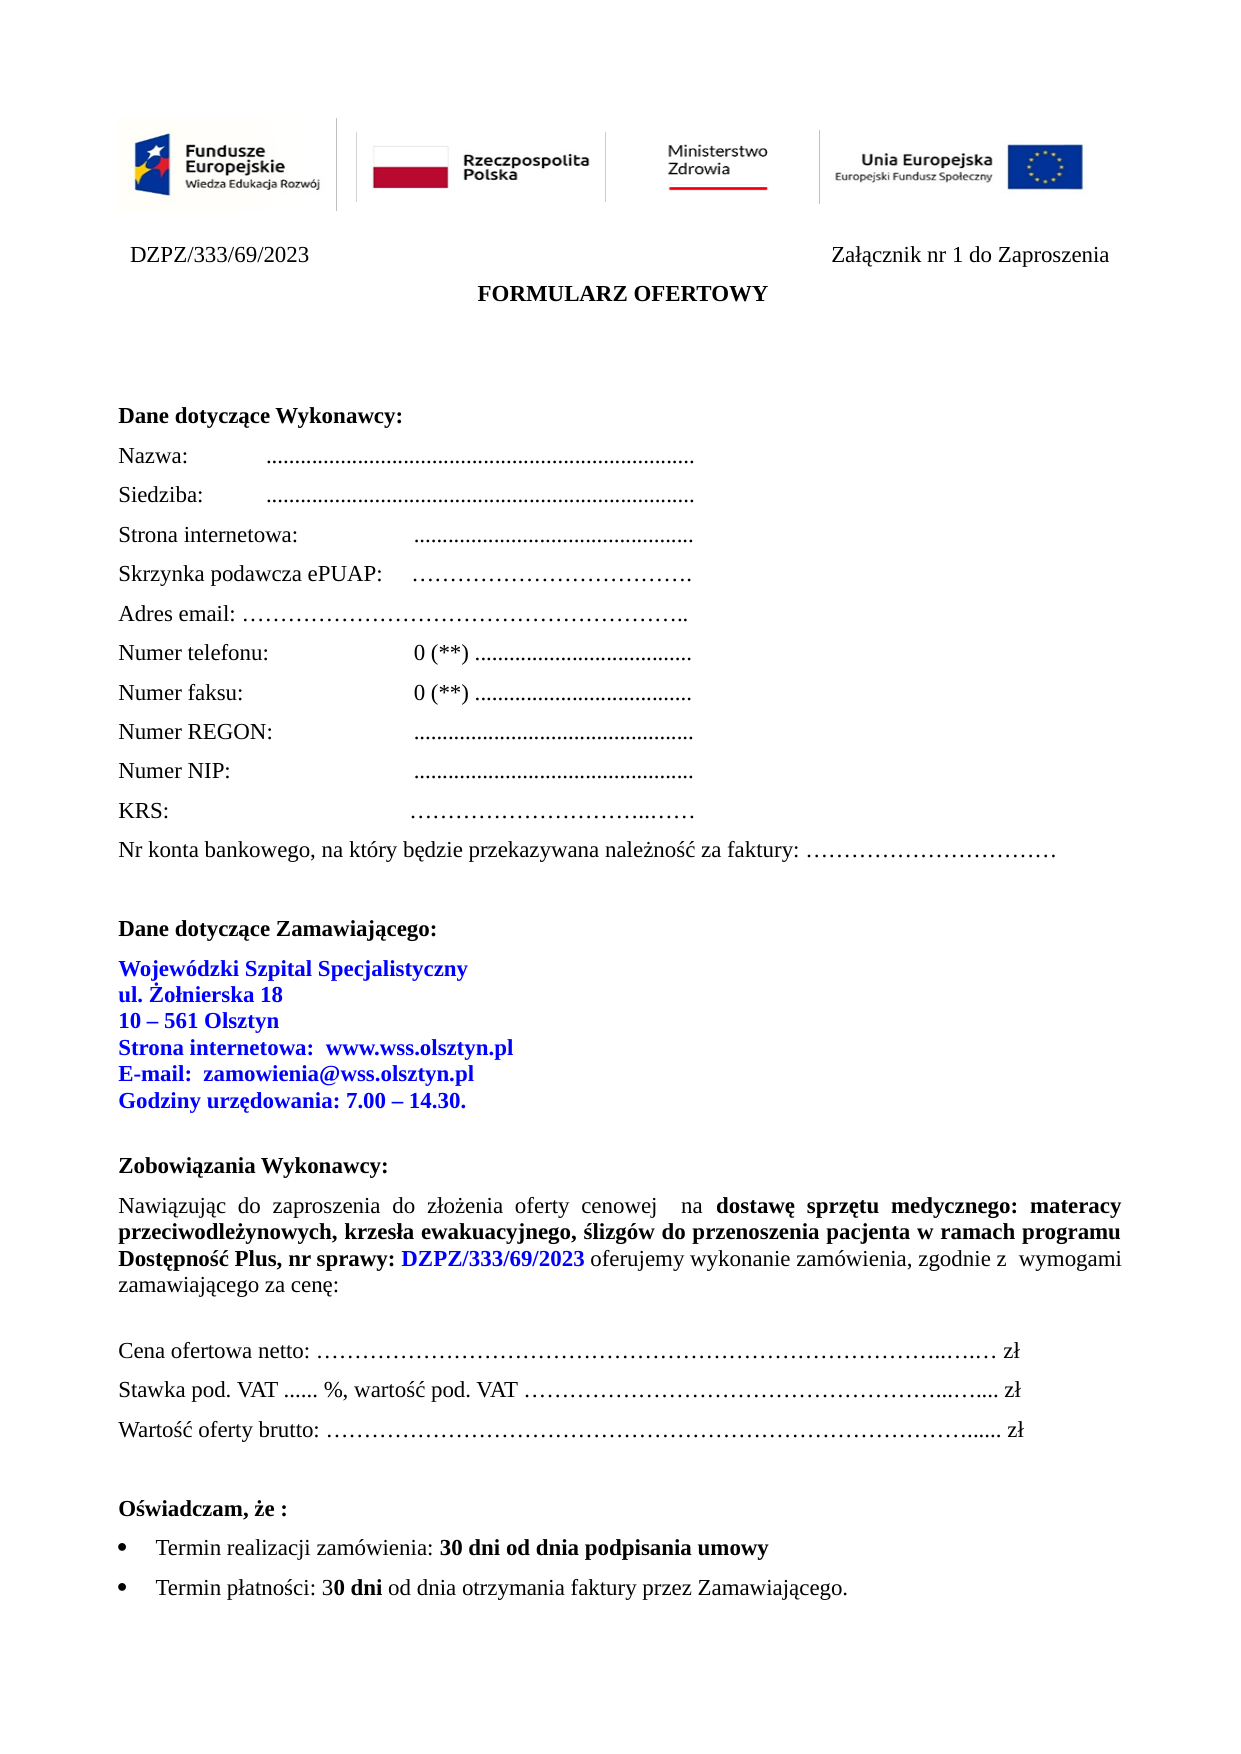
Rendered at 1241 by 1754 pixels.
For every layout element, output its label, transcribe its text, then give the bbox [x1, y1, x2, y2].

text Numer REGON: ................................................. [118, 718, 1122, 744]
text Nazwa: ........................................................................... [118, 442, 1122, 468]
text KRS: …………………………..…… [118, 797, 1122, 823]
text Stawka pod. VAT ...... %, wartość pod. VAT ………………………………………………...….... zł Wartość oferty brutto: …………………………………………………………………………...... zł [118, 1376, 1122, 1442]
text Numer NIP: ................................................. [118, 757, 1122, 784]
text ul. Żołnierska 18 [118, 981, 1122, 1008]
picture [118, 118, 1099, 211]
text Skrzynka podawcza ePUAP: ………………………………. [118, 560, 1122, 586]
list Termin płatności: 30 dni od dnia otrzymania faktury przez Zamawiającego. [118, 1574, 1122, 1600]
text Numer faksu: 0 (**) ...................................... [118, 678, 1122, 705]
text Strona internetowa: ................................................. [118, 521, 1122, 547]
text 10 – 561 Olsztyn [118, 1008, 1122, 1034]
text Adres email: ………………………………………………….. [118, 599, 1122, 626]
text Cena ofertowa netto: ………………………………………………………………………..….… zł [118, 1337, 1122, 1363]
text FORMULARZ OFERTOWY [118, 280, 1122, 306]
text Siedziba: ........................................................................... [118, 481, 1122, 507]
text Strona internetowa: www.wss.olsztyn.pl [118, 1034, 1122, 1060]
text Wojewódzki Szpital Specjalistyczny [118, 955, 1122, 981]
text Godziny urzędowania: 7.00 – 14.30. [118, 1087, 1122, 1113]
text Zobowiązania Wykonawcy: [118, 1152, 1122, 1179]
text E-mail: zamowienia@wss.olsztyn.pl [118, 1060, 1122, 1087]
text Nawiązując do zaproszenia do złożenia oferty cenowej na dostawę sprzętu medycznego: materacy przeciwodleżynowych, krzesła ewakuacyjnego, ślizgów do przenoszenia pacjenta w ramach programu Dostępność Plus, nr sprawy: DZPZ/333/69/2023 oferujemy wykonanie zamówienia, zgodnie z wymogami zamawiającego za cenę: [118, 1192, 1122, 1297]
text Numer telefonu: 0 (**) ...................................... [118, 639, 1122, 665]
text DZPZ/333/69/2023 Załącznik nr 1 do Zaproszenia [118, 241, 1122, 267]
text Oświadczam, że : [118, 1495, 1122, 1521]
text Nr konta bankowego, na który będzie przekazywana należność za faktury: …………………………… [118, 836, 1122, 863]
text Dane dotyczące Wykonawcy: [118, 402, 1122, 428]
text Dane dotyczące Zamawiającego: [118, 915, 1122, 942]
list Termin realizacji zamówienia: 30 dni od dnia podpisania umowy [118, 1534, 1122, 1561]
